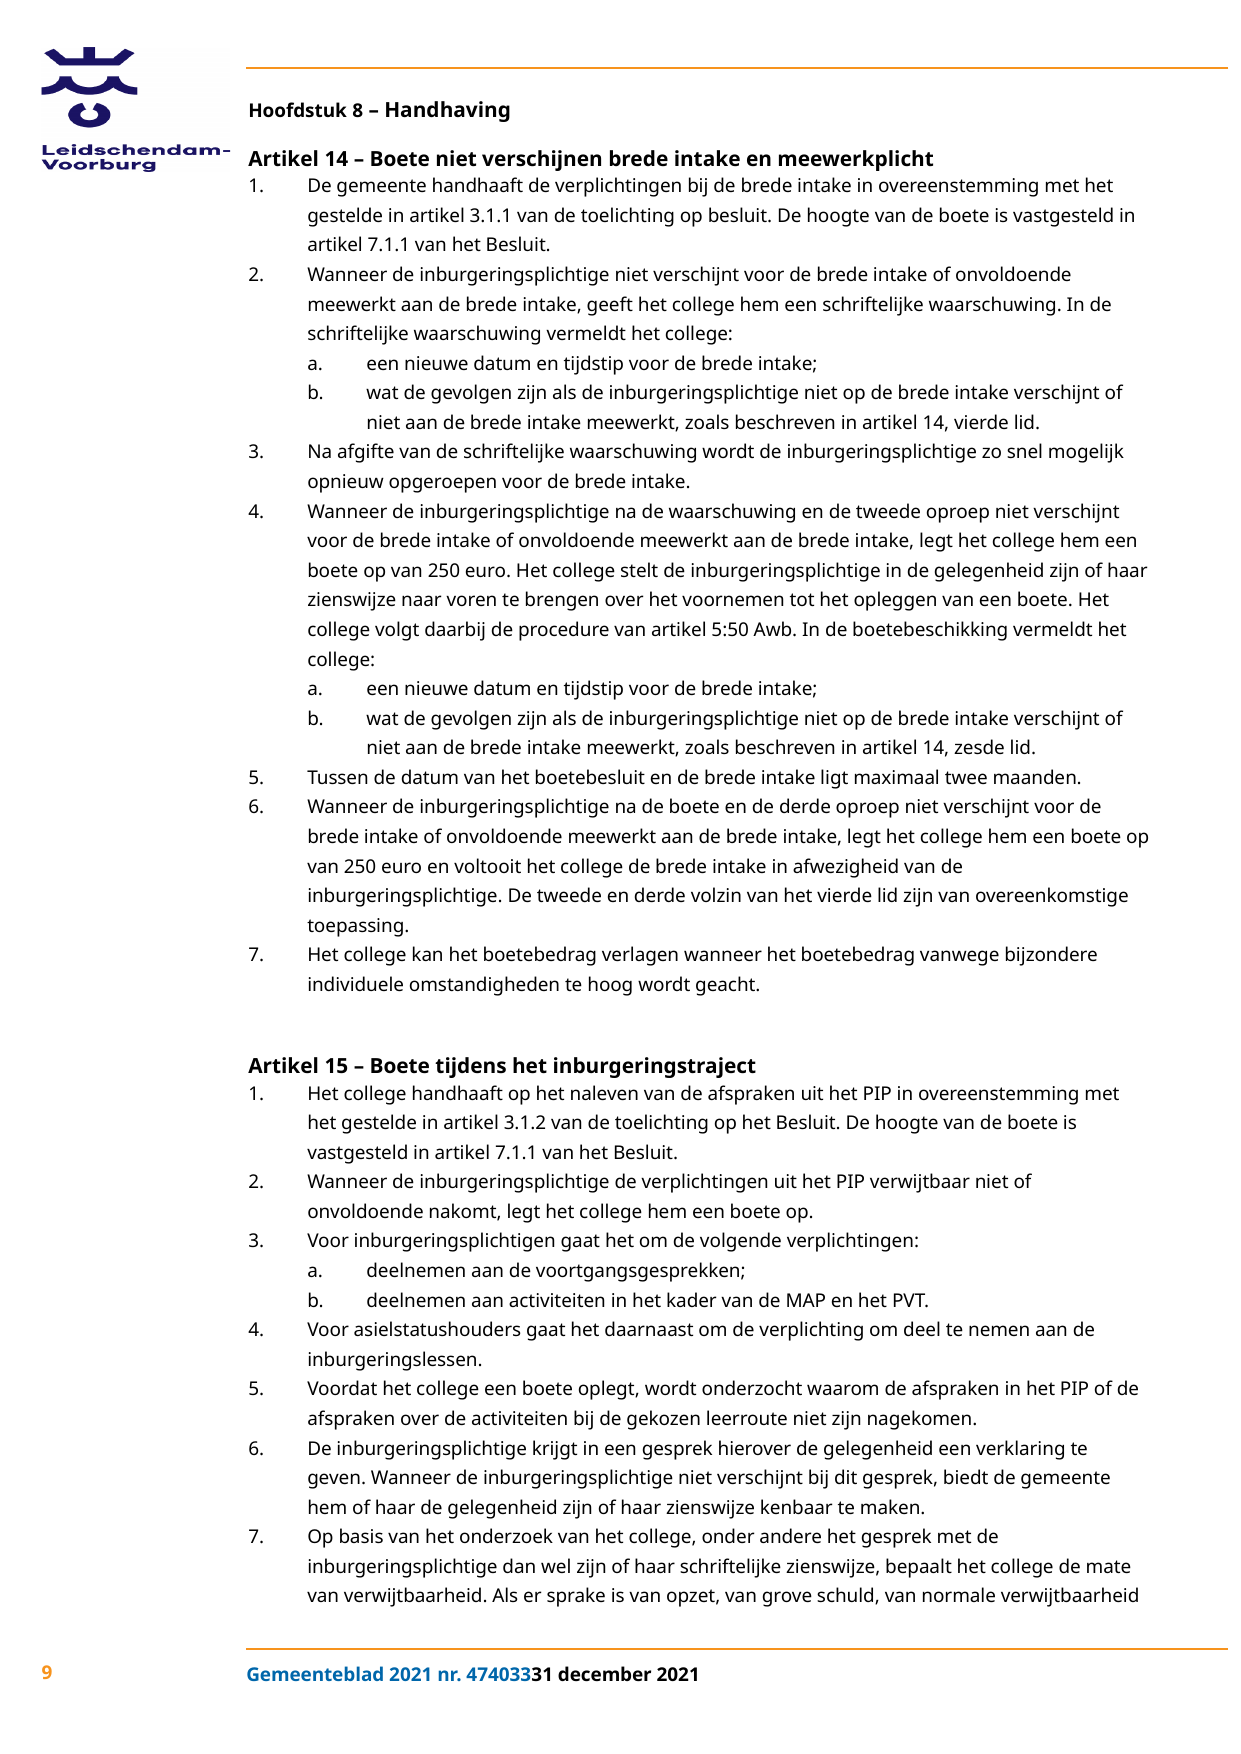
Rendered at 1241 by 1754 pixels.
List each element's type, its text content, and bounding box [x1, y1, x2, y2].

list De gemeente handhaaft de verplichtingen bij de brede intake in overeenstemming met het gestelde in artikel 3.1.1 van de toelichting op besluit. De hoogte van de boete is vastgesteld in artikel 7.1.1 van het Besluit. [248, 172, 1152, 257]
list Tussen de datum van het boetebesluit en de brede intake ligt maximaal twee maanden. [248, 764, 1152, 790]
list Na afgifte van de schriftelijke waarschuwing wordt de inburgeringsplichtige zo snel mogelijk opnieuw opgeroepen voor de brede intake. [248, 439, 1152, 494]
list Op basis van het onderzoek van het college, onder andere het gesprek met de inburgeringsplichtige dan wel zijn of haar schriftelijke zienswijze, bepaalt het college de mate van verwijtbaarheid. Als er sprake is van opzet, van grove schuld, van normale verwijtbaarheid [248, 1523, 1152, 1608]
list een nieuwe datum en tijdstip voor de brede intake; [307, 675, 1152, 701]
list Het college kan het boetebedrag verlagen wanneer het boetebedrag vanwege bijzondere individuele omstandigheden te hoog wordt geacht. [248, 942, 1152, 997]
list Wanneer de inburgeringsplichtige de verplichtingen uit het PIP verwijtbaar niet of onvoldoende nakomt, legt het college hem een boete op. [248, 1168, 1152, 1224]
list Voordat het college een boete oplegt, wordt onderzocht waarom de afspraken in het PIP of de afspraken over de activiteiten bij de gekozen leerroute niet zijn nagekomen. [248, 1376, 1152, 1431]
list een nieuwe datum en tijdstip voor de brede intake; [307, 350, 1152, 376]
text Hoofdstuk 8 – Handhaving [248, 95, 1152, 123]
list deelnemen aan activiteiten in het kader van de MAP en het PVT. [307, 1287, 1152, 1312]
list Wanneer de inburgeringsplichtige na de waarschuwing en de tweede oproep niet verschijnt voor de brede intake of onvoldoende meewerkt aan de brede intake, legt het college hem een boete op van 250 euro. Het college stelt de inburgeringsplichtige in de gelegenheid zijn of haar zienswijze naar voren te brengen over het voornemen tot het opleggen van een boete. Het college volgt daarbij de procedure van artikel 5:50 Awb. In de boetebeschikking vermeldt het college: [248, 498, 1152, 672]
picture [41, 47, 231, 172]
list De inburgeringsplichtige krijgt in een gesprek hierover de gelegenheid een verklaring te geven. Wanneer de inburgeringsplichtige niet verschijnt bij dit gesprek, biedt de gemeente hem of haar de gelegenheid zijn of haar zienswijze kenbaar te maken. [248, 1435, 1152, 1519]
list Het college handhaaft op het naleven van de afspraken uit het PIP in overeenstemming met het gestelde in artikel 3.1.2 van de toelichting op het Besluit. De hoogte van de boete is vastgesteld in artikel 7.1.1 van het Besluit. [248, 1080, 1152, 1164]
list wat de gevolgen zijn als de inburgeringsplichtige niet op de brede intake verschijnt of niet aan de brede intake meewerkt, zoals beschreven in artikel 14, zesde lid. [307, 705, 1152, 760]
text Artikel 14 – Boete niet verschijnen brede intake en meewerkplicht [248, 144, 1152, 172]
list Voor asielstatushouders gaat het daarnaast om de verplichting om deel te nemen aan de inburgeringslessen. [248, 1316, 1152, 1372]
list Wanneer de inburgeringsplichtige niet verschijnt voor de brede intake of onvoldoende meewerkt aan de brede intake, geeft het college hem een schriftelijke waarschuwing. In de schriftelijke waarschuwing vermeldt het college: [248, 261, 1152, 346]
list deelnemen aan de voortgangsgesprekken; [307, 1257, 1152, 1283]
list Voor inburgeringsplichtigen gaat het om de volgende verplichtingen: [248, 1228, 1152, 1253]
text Artikel 15 – Boete tijdens het inburgeringstraject [248, 1051, 1152, 1080]
list Wanneer de inburgeringsplichtige na de boete en de derde oproep niet verschijnt voor de brede intake of onvoldoende meewerkt aan de brede intake, legt het college hem een boete op van 250 euro en voltooit het college de brede intake in afwezigheid van de inburgeringsplichtige. De tweede en derde volzin van het vierde lid zijn van overeenkomstige toepassing. [248, 794, 1152, 938]
list wat de gevolgen zijn als de inburgeringsplichtige niet op de brede intake verschijnt of niet aan de brede intake meewerkt, zoals beschreven in artikel 14, vierde lid. [307, 379, 1152, 435]
